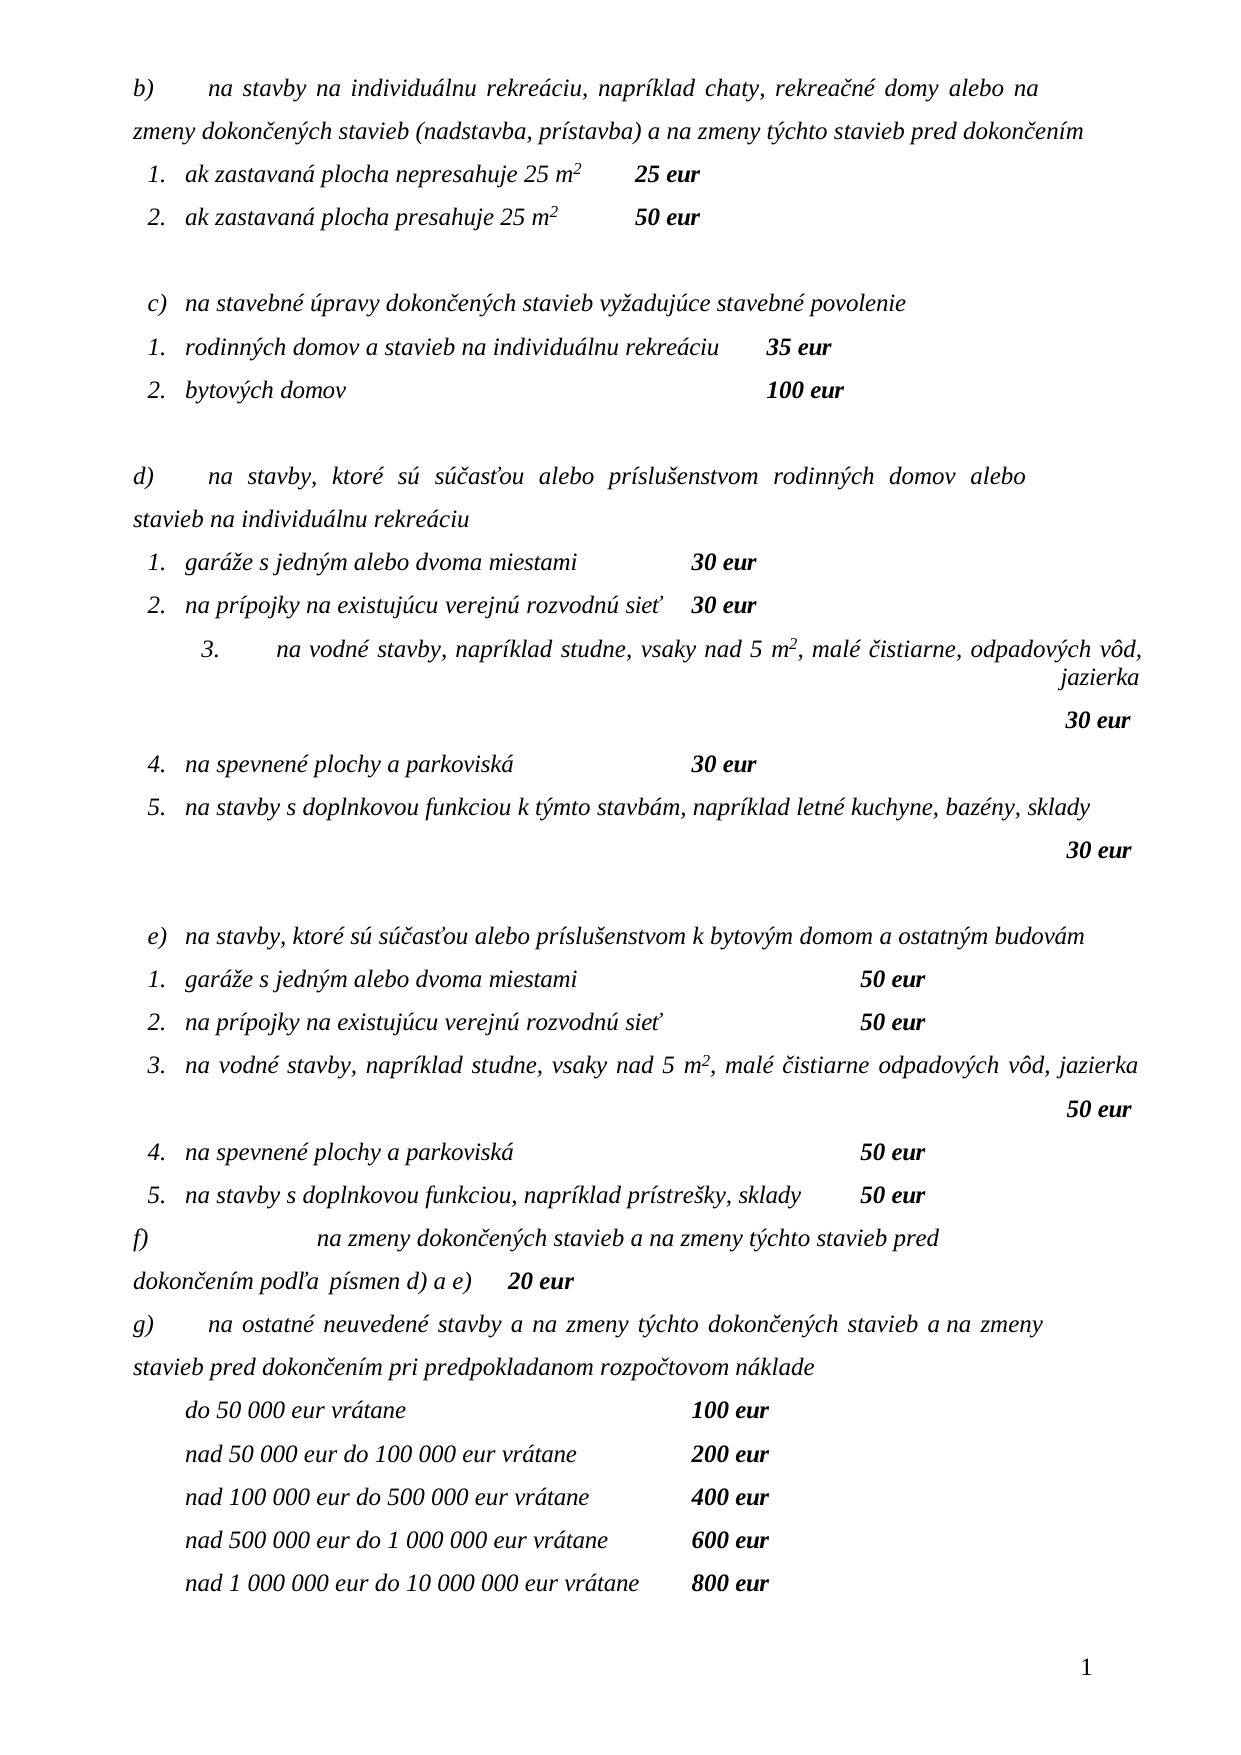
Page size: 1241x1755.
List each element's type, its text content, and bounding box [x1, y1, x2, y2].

list na stavby s doplnkovou funkciou, napríklad prístrešky, sklady 50 eur [147, 1180, 1152, 1209]
list na vodné stavby, napríklad studne, vsaky nad 5 m2, malé čistiarne odpadových vôd, jazierka [147, 1050, 1152, 1079]
list na prípojky na existujúcu verejnú rozvodnú sieť 30 eur [147, 590, 1152, 619]
subtitle 30 eur [1066, 835, 1152, 864]
list garáže s jedným alebo dvoma miestami 30 eur [147, 547, 1152, 576]
list na prípojky na existujúcu verejnú rozvodnú sieť 50 eur [147, 1007, 1152, 1036]
list na vodné stavby, napríklad studne, vsaky nad 5 m2, malé čistiarne, odpadových vôd, jazierka [170, 634, 1142, 691]
subtitle 50 eur [1066, 1094, 1152, 1122]
text nad 50 000 eur do 100 000 eur vrátane 200 eur [185, 1439, 1152, 1467]
list garáže s jedným alebo dvoma miestami 50 eur [147, 964, 1152, 993]
list na stavby s doplnkovou funkciou k týmto stavbám, napríklad letné kuchyne, bazény, sklady [147, 792, 1152, 820]
text nad 1 000 000 eur do 10 000 000 eur vrátane 800 eur [185, 1568, 1152, 1597]
text nad 100 000 eur do 500 000 eur vrátane 400 eur [185, 1482, 1152, 1511]
list na spevnené plochy a parkoviská 30 eur [147, 749, 1152, 777]
list na stavebné úpravy dokončených stavieb vyžadujúce stavebné povolenie [147, 288, 1152, 317]
list bytových domov 100 eur [147, 375, 1152, 403]
subtitle 30 eur [133, 705, 1133, 734]
text do 50 000 eur vrátane 100 eur [185, 1396, 1152, 1424]
text nad 500 000 eur do 1 000 000 eur vrátane 600 eur [185, 1525, 1152, 1554]
list na ostatné neuvedené stavby a na zmeny týchto dokončených stavieb a na zmeny stavieb pred dokončením pri predpokladanom rozpočtovom náklade [133, 1309, 1104, 1381]
list na spevnené plochy a parkoviská 50 eur [147, 1137, 1152, 1165]
list na zmeny dokončených stavieb a na zmeny týchto stavieb pred dokončením podľa písmen d) a e) 20 eur [133, 1223, 1029, 1295]
list na stavby, ktoré sú súčasťou alebo príslušenstvom rodinných domov alebo stavieb na individuálnu rekreáciu [133, 461, 1093, 533]
list na stavby, ktoré sú súčasťou alebo príslušenstvom k bytovým domom a ostatným budovám [147, 921, 1152, 950]
list rodinných domov a stavieb na individuálnu rekreáciu 35 eur [147, 332, 1152, 360]
list na stavby na individuálnu rekreáciu, napríklad chaty, rekreačné domy alebo na zmeny dokončených stavieb (nadstavba, prístavba) a na zmeny týchto stavieb pred dokončením [133, 73, 1093, 145]
list ak zastavaná plocha presahuje 25 m2 50 eur [147, 202, 1152, 231]
list ak zastavaná plocha nepresahuje 25 m2 25 eur [147, 159, 1152, 188]
